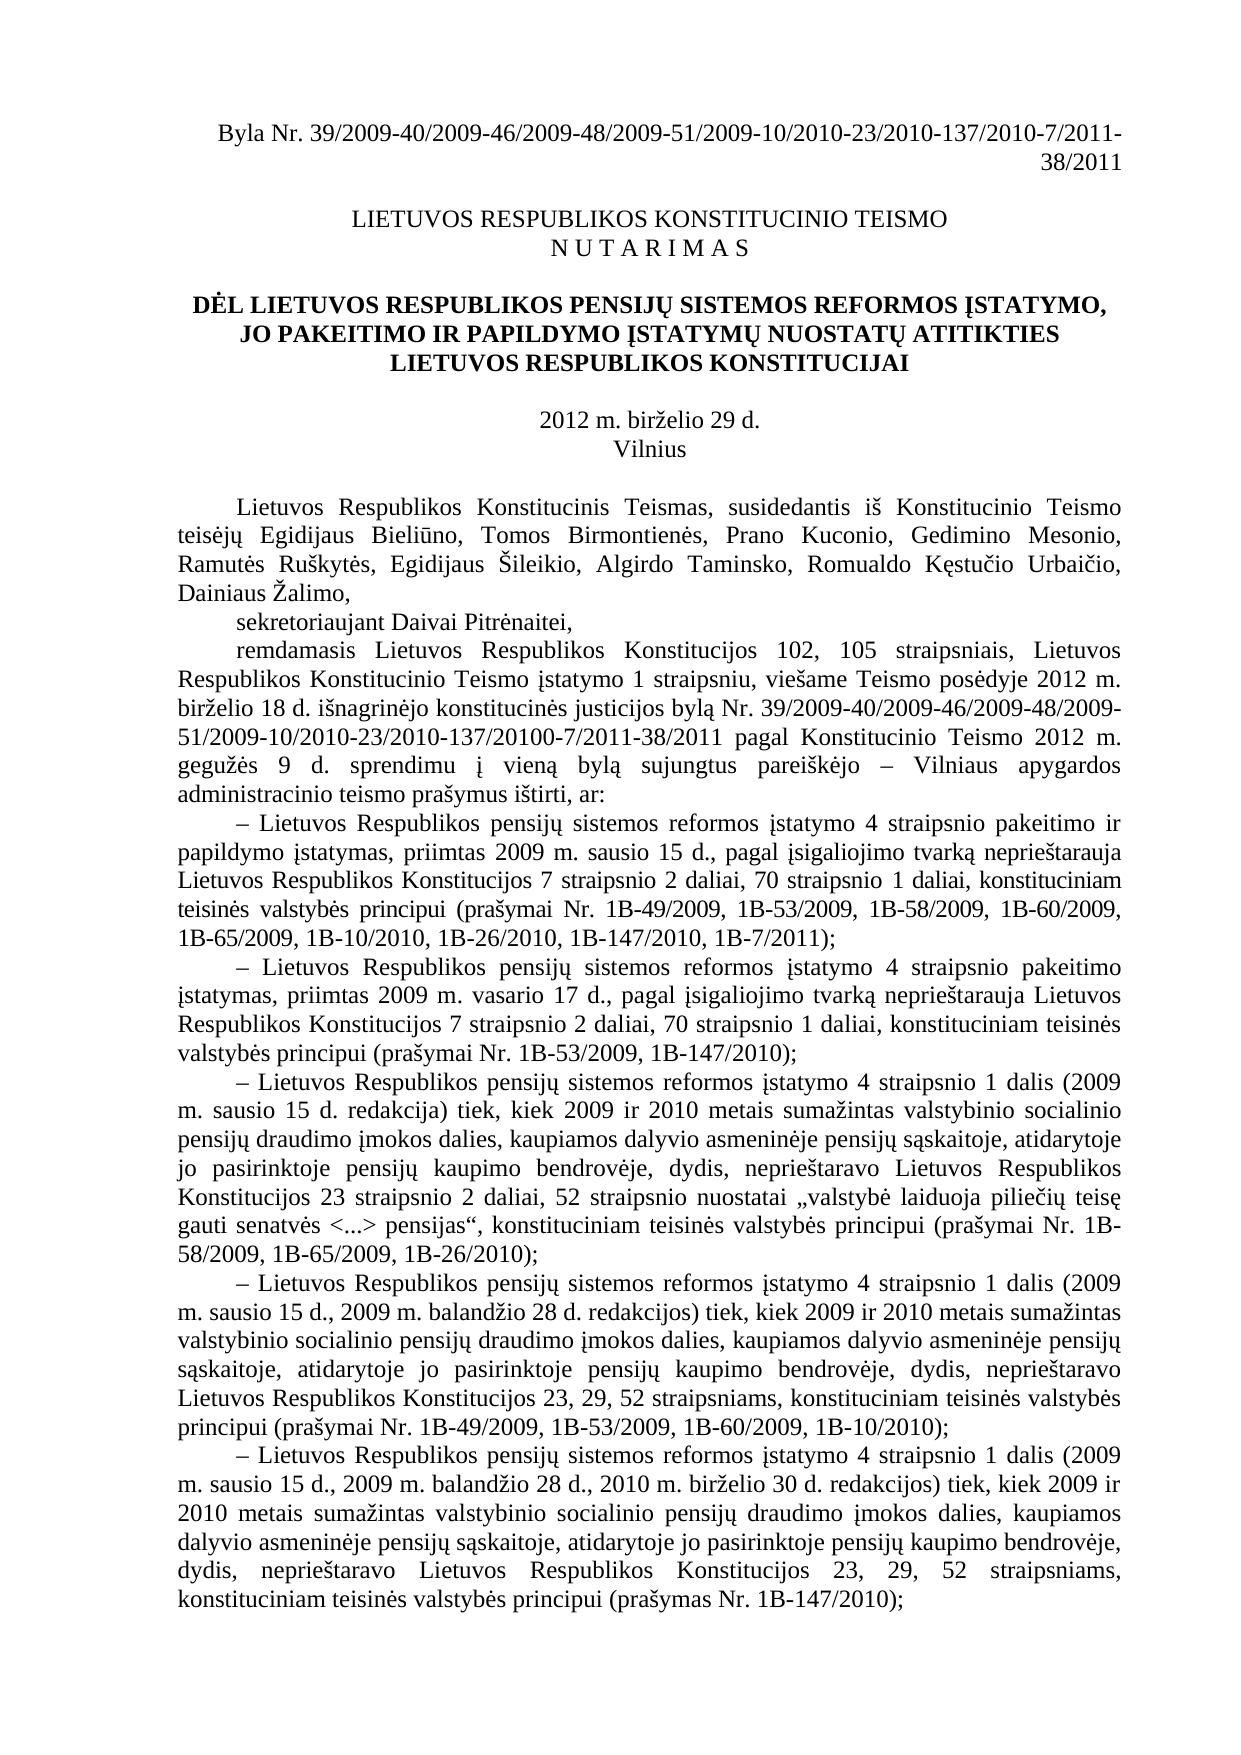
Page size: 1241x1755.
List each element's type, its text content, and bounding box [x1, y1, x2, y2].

text Vilnius [177, 434, 1122, 463]
text N U T A R I M A S [177, 233, 1122, 262]
text LIETUVOS RESPUBLIKOS KONSTITUCINIO TEISMO [177, 204, 1122, 233]
text Lietuvos Respublikos Konstitucinis Teismas, susidedantis iš Konstitucinio Teismo teisėjų Egidijaus Bieliūno, Tomos Birmontienės, Prano Kuconio, Gedimino Mesonio, Ramutės Ruškytės, Egidijaus Šileikio, Algirdo Taminsko, Romualdo Kęstučio Urbaičio, Dainiaus Žalimo, [177, 492, 1122, 607]
text sekretoriaujant Daivai Pitrėnaitei, [177, 607, 1122, 636]
text – Lietuvos Respublikos pensijų sistemos reformos įstatymo 4 straipsnio pakeitimo ir papildymo įstatymas, priimtas 2009 m. sausio 15 d., pagal įsigaliojimo tvarką neprieštarauja Lietuvos Respublikos Konstitucijos 7 straipsnio 2 daliai, 70 straipsnio 1 daliai, konstituciniam teisinės valstybės principui (prašymai Nr. 1B-49/2009, 1B-53/2009, 1B-58/2009, 1B-60/2009, 1B-65/2009, 1B-10/2010, 1B-26/2010, 1B-147/2010, 1B-7/2011); [177, 808, 1122, 952]
text – Lietuvos Respublikos pensijų sistemos reformos įstatymo 4 straipsnio 1 dalis (2009 m. sausio 15 d. redakcija) tiek, kiek 2009 ir 2010 metais sumažintas valstybinio socialinio pensijų draudimo įmokos dalies, kaupiamos dalyvio asmeninėje pensijų sąskaitoje, atidarytoje jo pasirinktoje pensijų kaupimo bendrovėje, dydis, neprieštaravo Lietuvos Respublikos Konstitucijos 23 straipsnio 2 daliai, 52 straipsnio nuostatai „valstybė laiduoja piliečių teisę gauti senatvės <...> pensijas“, konstituciniam teisinės valstybės principui (prašymai Nr. 1B-58/2009, 1B-65/2009, 1B-26/2010); [177, 1067, 1122, 1268]
text 2012 m. birželio 29 d. [177, 406, 1122, 434]
text DĖL LIETUVOS RESPUBLIKOS pensijų sistemos reformos įstatymo, jo pakeitimo ir papildymo įstatymų NUOSTATŲ ATITIKTIES LIETUVOS RESPUBLIKOS KONSTITUCIJAI [177, 291, 1122, 377]
text remdamasis Lietuvos Respublikos Konstitucijos 102, 105 straipsniais, Lietuvos Respublikos Konstitucinio Teismo įstatymo 1 straipsniu, viešame Teismo posėdyje 2012 m. birželio 18 d. išnagrinėjo konstitucinės justicijos bylą Nr. 39/2009-40/2009-46/2009-48/2009-51/2009-10/2010-23/2010-137/20100-7/2011-38/2011 pagal Konstitucinio Teismo 2012 m. gegužės 9 d. sprendimu į vieną bylą sujungtus pareiškėjo – Vilniaus apygardos administracinio teismo prašymus ištirti, ar: [177, 636, 1122, 808]
text – Lietuvos Respublikos pensijų sistemos reformos įstatymo 4 straipsnio 1 dalis (2009 m. sausio 15 d., 2009 m. balandžio 28 d. redakcijos) tiek, kiek 2009 ir 2010 metais sumažintas valstybinio socialinio pensijų draudimo įmokos dalies, kaupiamos dalyvio asmeninėje pensijų sąskaitoje, atidarytoje jo pasirinktoje pensijų kaupimo bendrovėje, dydis, neprieštaravo Lietuvos Respublikos Konstitucijos 23, 29, 52 straipsniams, konstituciniam teisinės valstybės principui (prašymai Nr. 1B-49/2009, 1B-53/2009, 1B-60/2009, 1B-10/2010); [177, 1268, 1122, 1441]
text – Lietuvos Respublikos pensijų sistemos reformos įstatymo 4 straipsnio pakeitimo įstatymas, priimtas 2009 m. vasario 17 d., pagal įsigaliojimo tvarką neprieštarauja Lietuvos Respublikos Konstitucijos 7 straipsnio 2 daliai, 70 straipsnio 1 daliai, konstituciniam teisinės valstybės principui (prašymai Nr. 1B-53/2009, 1B-147/2010); [177, 952, 1122, 1067]
text Byla Nr. 39/2009-40/2009-46/2009-48/2009-51/2009-10/2010-23/2010-137/2010-7/2011-38/2011 [177, 118, 1122, 176]
text – Lietuvos Respublikos pensijų sistemos reformos įstatymo 4 straipsnio 1 dalis (2009 m. sausio 15 d., 2009 m. balandžio 28 d., 2010 m. birželio 30 d. redakcijos) tiek, kiek 2009 ir 2010 metais sumažintas valstybinio socialinio pensijų draudimo įmokos dalies, kaupiamos dalyvio asmeninėje pensijų sąskaitoje, atidarytoje jo pasirinktoje pensijų kaupimo bendrovėje, dydis, neprieštaravo Lietuvos Respublikos Konstitucijos 23, 29, 52 straipsniams, konstituciniam teisinės valstybės principui (prašymas Nr. 1B-147/2010); [177, 1441, 1122, 1613]
